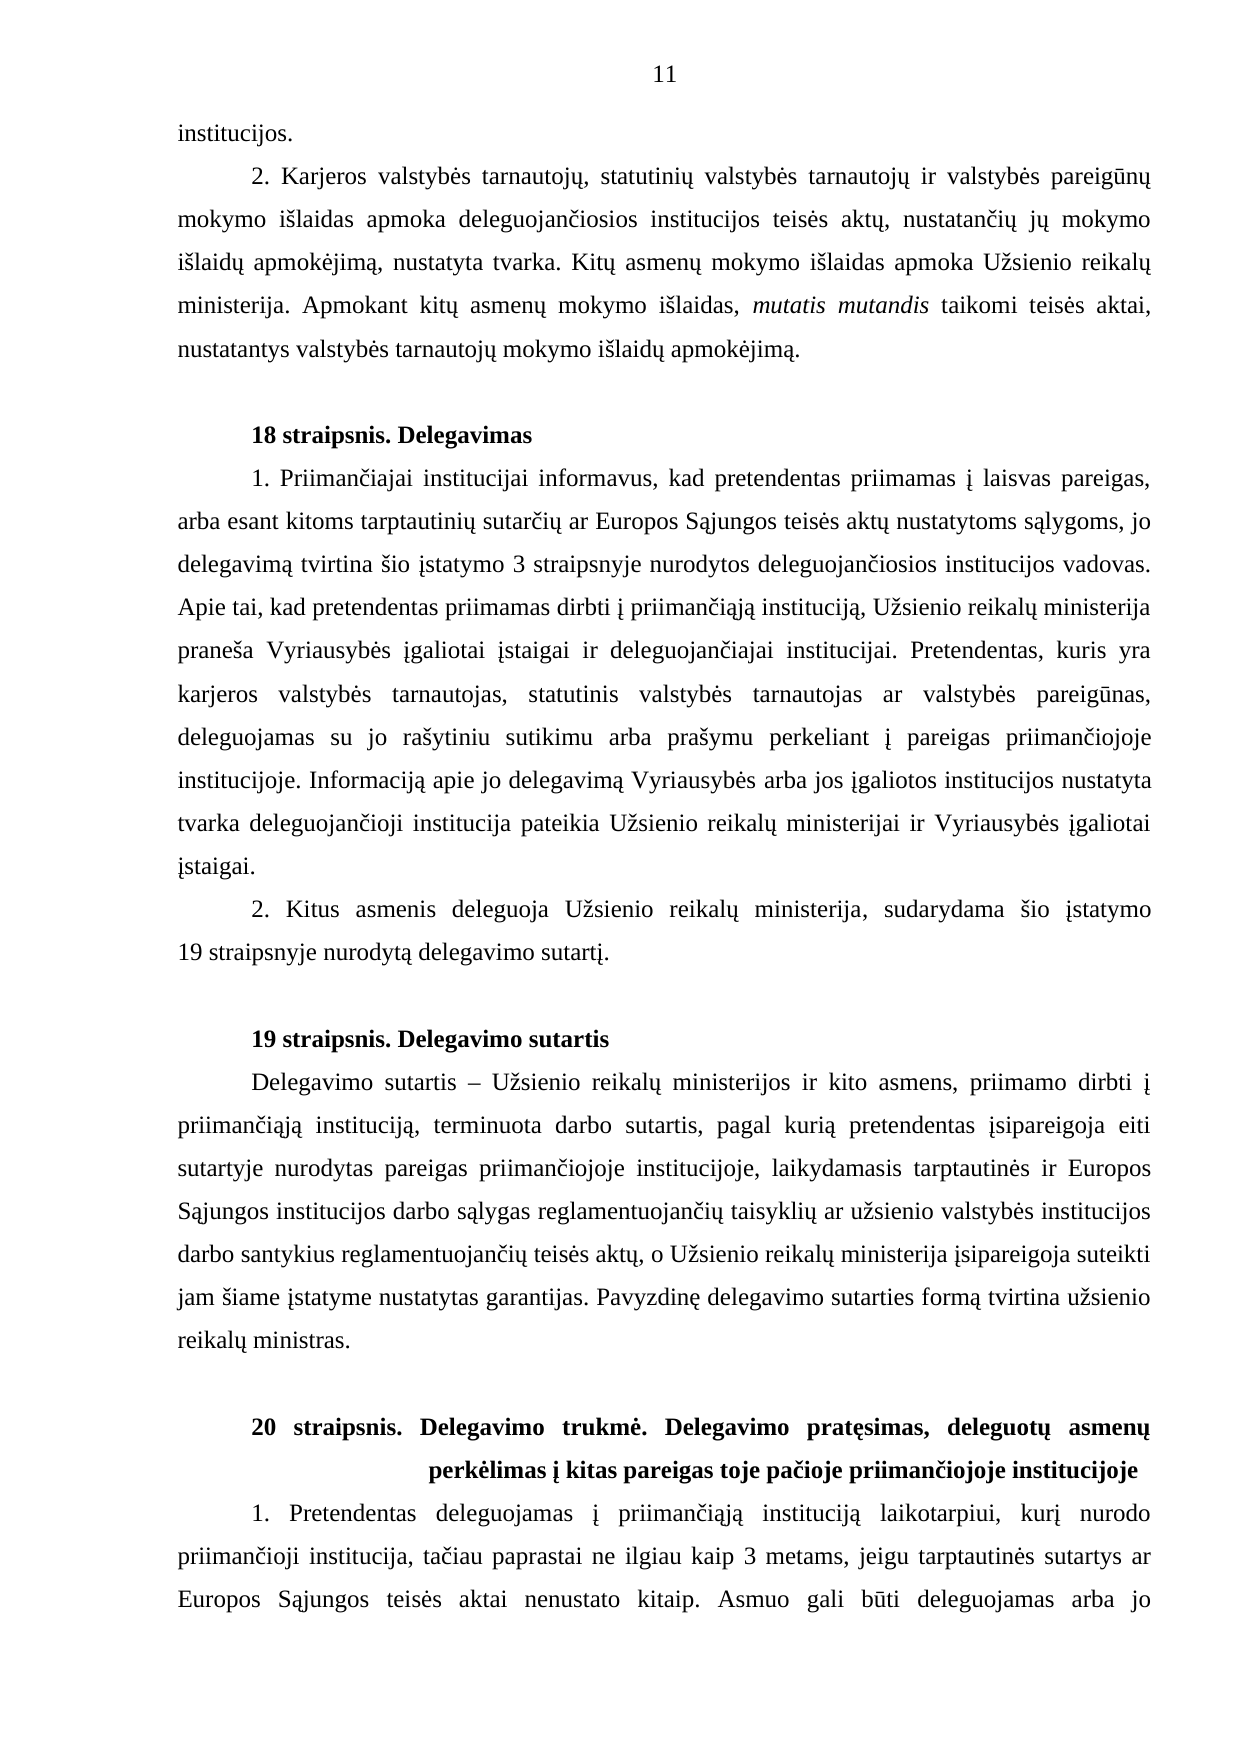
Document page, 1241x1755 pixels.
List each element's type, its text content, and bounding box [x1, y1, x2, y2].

text 1. Priimančiajai institucijai informavus, kad pretendentas priimamas į laisvas pareigas, arba esant kitoms tarptautinių sutarčių ar Europos Sąjungos teisės aktų nustatytoms sąlygoms, jo delegavimą tvirtina šio įstatymo 3 straipsnyje nurodytos deleguojančiosios institucijos vadovas. Apie tai, kad pretendentas priimamas dirbti į priimančiąją instituciją, Užsienio reikalų ministerija praneša Vyriausybės įgaliotai įstaigai ir deleguojančiajai institucijai. Pretendentas, kuris yra karjeros valstybės tarnautojas, statutinis valstybės tarnautojas ar valstybės pareigūnas, deleguojamas su jo rašytiniu sutikimu arba prašymu perkeliant į pareigas priimančiojoje institucijoje. Informaciją apie jo delegavimą Vyriausybės arba jos įgaliotos institucijos nustatyta tvarka deleguojančioji institucija pateikia Užsienio reikalų ministerijai ir Vyriausybės įgaliotai įstaigai. [177, 463, 1152, 880]
text 20 straipsnis. Delegavimo trukmė. Delegavimo pratęsimas, deleguotų asmenų perkėlimas į kitas pareigas toje pačioje priimančiojoje institucijoje [251, 1412, 1152, 1484]
text 2. Kitus asmenis deleguoja Užsienio reikalų ministerija, sudarydama šio įstatymo 19 straipsnyje nurodytą delegavimo sutartį. [177, 894, 1152, 966]
text 18 straipsnis. Delegavimas [177, 420, 1152, 449]
text 19 straipsnis. Delegavimo sutartis [177, 1024, 1152, 1052]
text 2. Karjeros valstybės tarnautojų, statutinių valstybės tarnautojų ir valstybės pareigūnų mokymo išlaidas apmoka deleguojančiosios institucijos teisės aktų, nustatančių jų mokymo išlaidų apmokėjimą, nustatyta tvarka. Kitų asmenų mokymo išlaidas apmoka Užsienio reikalų ministerija. Apmokant kitų asmenų mokymo išlaidas, mutatis mutandis taikomi teisės aktai, nustatantys valstybės tarnautojų mokymo išlaidų apmokėjimą. [177, 161, 1152, 362]
text Delegavimo sutartis – Užsienio reikalų ministerijos ir kito asmens, priimamo dirbti į priimančiąją instituciją, terminuota darbo sutartis, pagal kurią pretendentas įsipareigoja eiti sutartyje nurodytas pareigas priimančiojoje institucijoje, laikydamasis tarptautinės ir Europos Sąjungos institucijos darbo sąlygas reglamentuojančių taisyklių ar užsienio valstybės institucijos darbo santykius reglamentuojančių teisės aktų, o Užsienio reikalų ministerija įsipareigoja suteikti jam šiame įstatyme nustatytas garantijas. Pavyzdinę delegavimo sutarties formą tvirtina užsienio reikalų ministras. [177, 1067, 1152, 1354]
text institucijos. [177, 118, 1152, 147]
text 1. Pretendentas deleguojamas į priimančiąją instituciją laikotarpiui, kurį nurodo priimančioji institucija, tačiau paprastai ne ilgiau kaip 3 metams, jeigu tarptautinės sutartys ar Europos Sąjungos teisės aktai nenustato kitaip. Asmuo gali būti deleguojamas arba jo [177, 1498, 1152, 1613]
